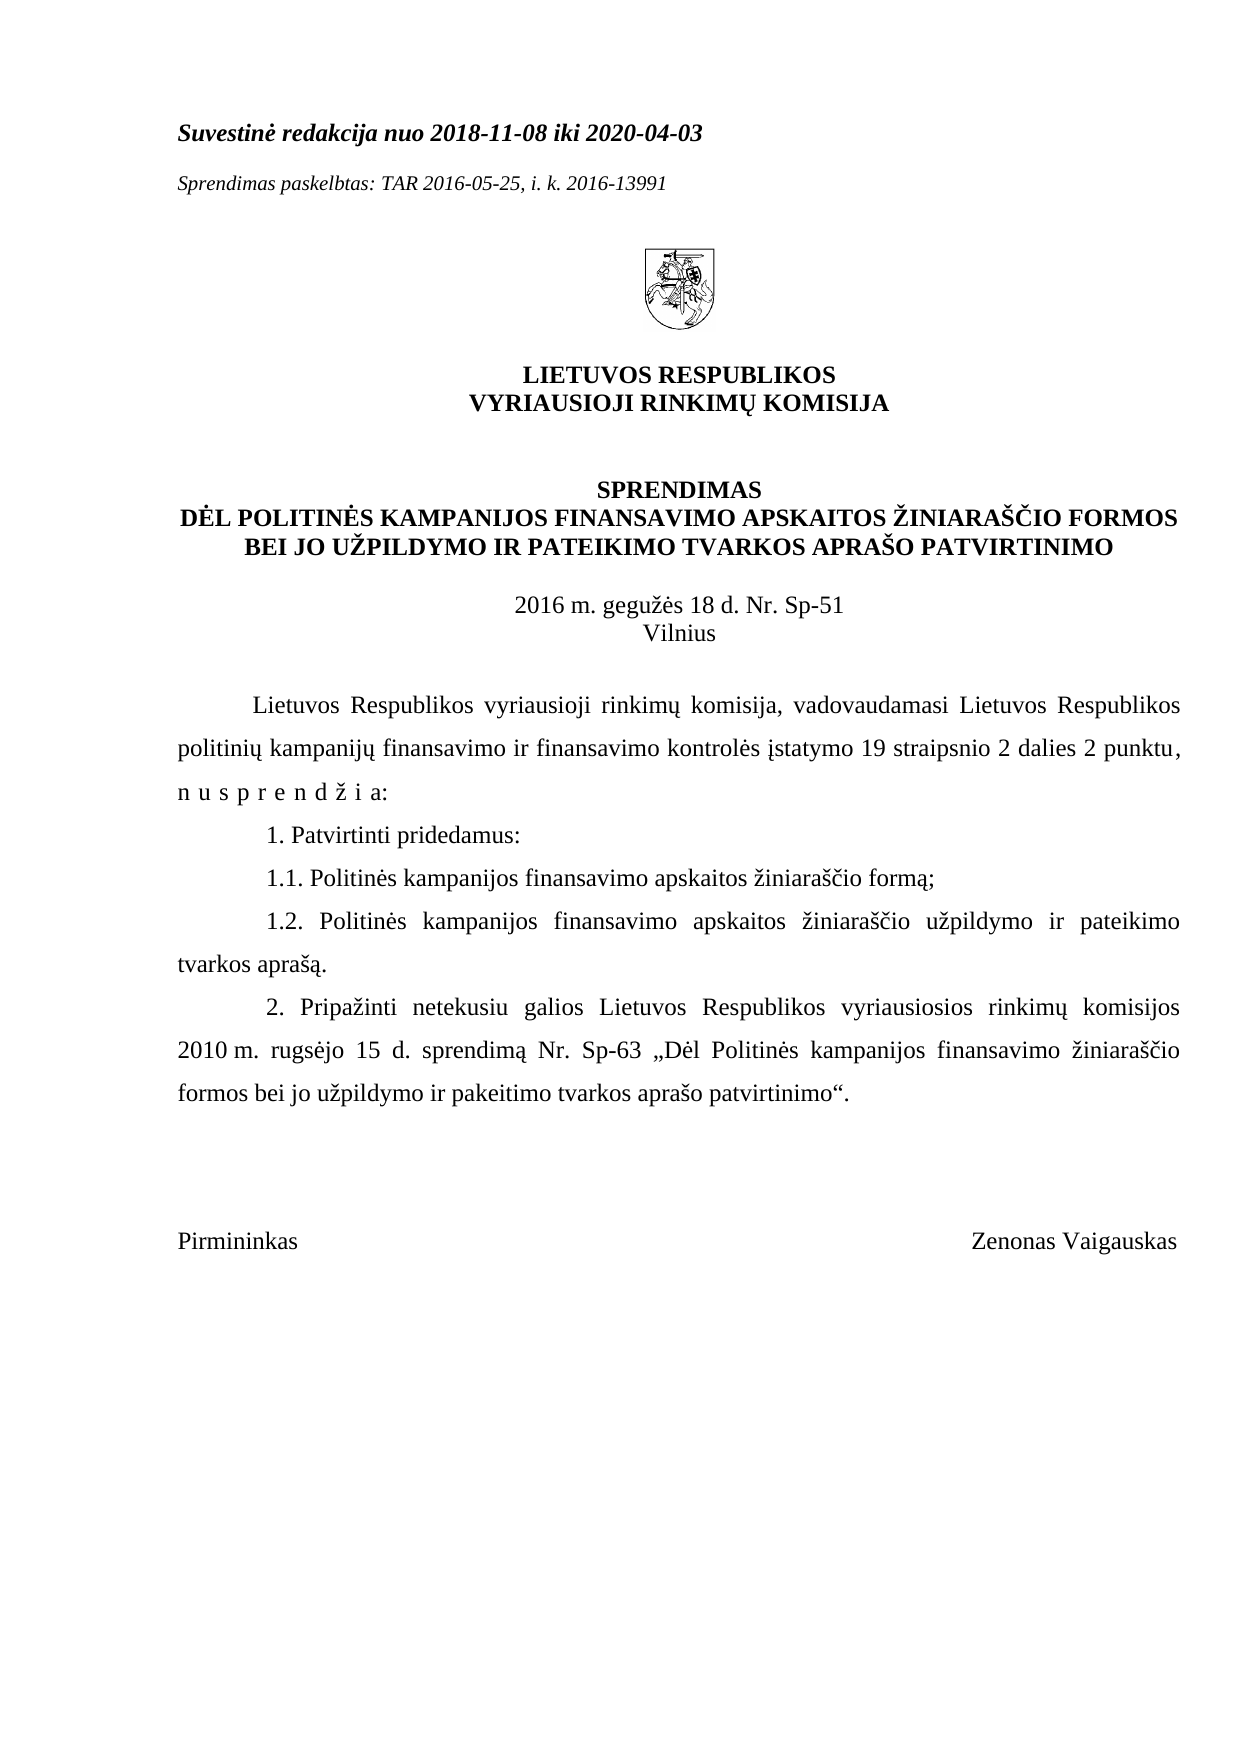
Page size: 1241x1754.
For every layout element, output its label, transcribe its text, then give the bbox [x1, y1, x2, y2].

text VYRIAUSIOJI RINKIMŲ KOMISIJA [177, 388, 1181, 417]
text Sprendimas paskelbtas: TAR 2016-05-25, i. k. 2016-13991 [177, 171, 1181, 195]
text Suvestinė redakcija nuo 2018-11-08 iki 2020-04-03 [177, 118, 1181, 147]
text 1. Patvirtinti pridedamus: [266, 820, 1181, 848]
text 2. Pripažinti netekusiu galios Lietuvos Respublikos vyriausiosios rinkimų komisijos 2010 m. rugsėjo 15 d. sprendimą Nr. Sp-63 „Dėl Politinės kampanijos finansavimo žiniaraščio formos bei jo užpildymo ir pakeitimo tvarkos aprašo patvirtinimo“. [177, 992, 1181, 1107]
text 1.1. Politinės kampanijos finansavimo apskaitos žiniaraščio formą; [266, 863, 1181, 892]
text LIETUVOS RESPUBLIKOS [177, 360, 1181, 388]
text 1.2. Politinės kampanijos finansavimo apskaitos žiniaraščio užpildymo ir pateikimo tvarkos aprašą. [177, 906, 1181, 978]
text DĖL POLITINĖS KAMPANIJOS FINANSAVIMO APSKAITOS ŽINIARAŠČIO FORMOS BEI JO UŽPILDYMO IR PATEIKIMO TVARKOS APRAŠO PATVIRTINIMO [177, 503, 1181, 561]
text 2016 m. gegužės 18 d. Nr. Sp-51 [177, 590, 1181, 618]
text Lietuvos Respublikos vyriausioji rinkimų komisija, vadovaudamasi Lietuvos Respublikos politinių kampanijų finansavimo ir finansavimo kontrolės įstatymo 19 straipsnio 2 dalies 2 punktu, nusprendžia: [177, 690, 1181, 805]
text SPRENDIMAS [177, 475, 1181, 503]
text Pirmininkas Zenonas Vaigauskas [177, 1226, 1181, 1254]
text Vilnius [177, 618, 1181, 647]
